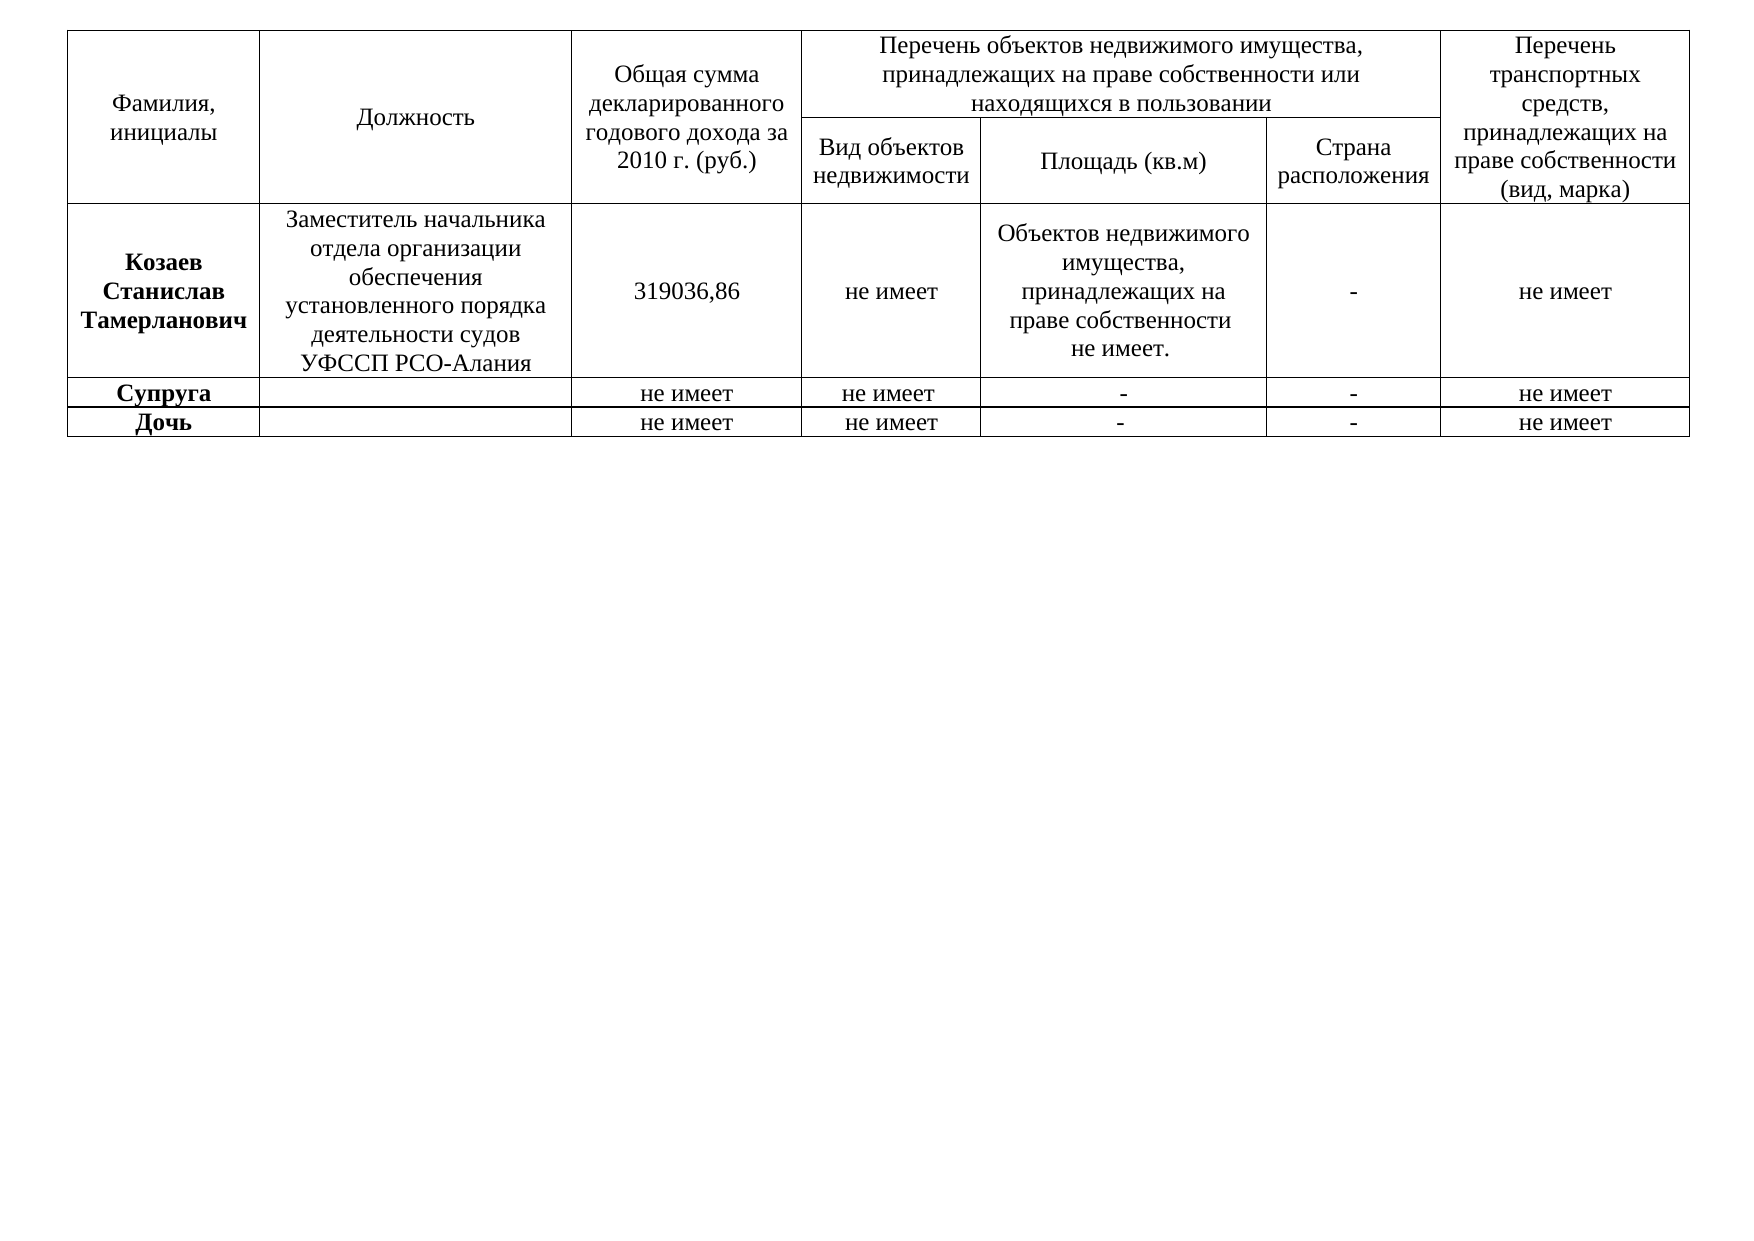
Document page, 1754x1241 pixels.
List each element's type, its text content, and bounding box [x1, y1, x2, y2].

table_cell Площадь (кв.м) [981, 118, 1266, 203]
table_cell [260, 378, 571, 406]
table_header Общая сумма декларированного годового дохода за 2010 г. (руб.) [572, 31, 801, 203]
table_cell Козаев Станислав Тамерланович [68, 204, 259, 377]
table_cell [260, 408, 571, 436]
table_header Перечень транспортных средств, принадлежащих на праве собственности (вид, марка) [1441, 31, 1689, 203]
table_cell - [1267, 204, 1440, 377]
table_cell Страна расположения [1267, 118, 1440, 203]
table_cell не имеет [1441, 204, 1689, 377]
table_cell - [981, 378, 1266, 406]
table_cell не имеет [802, 204, 980, 377]
table_cell не имеет [572, 408, 801, 436]
table_cell 319036,86 [572, 204, 801, 377]
table_cell Вид объектов недвижимости [802, 118, 980, 203]
table_cell - [1267, 408, 1440, 436]
table_cell не имеет [802, 408, 980, 436]
table_cell супруга [68, 378, 259, 406]
table_cell не имеет [572, 378, 801, 406]
table_cell Объектов недвижимого имущества, принадлежащих на праве собственности не имеет. [981, 204, 1266, 377]
table_cell не имеет [1441, 408, 1689, 436]
table_cell не имеет [802, 378, 980, 406]
table_header Перечень объектов недвижимого имущества, принадлежащих на праве собственности или находящихся в пользовании [802, 31, 1440, 117]
table_header Фамилия, инициалы [68, 31, 259, 203]
table_cell - [981, 408, 1266, 436]
table_header Должность [260, 31, 571, 203]
table_cell не имеет [1441, 378, 1689, 406]
table_cell - [1267, 378, 1440, 406]
table_cell Заместитель начальника отдела организации обеспечения установленного порядка деятельности судов УФССП РСО-Алания [260, 204, 571, 377]
table_cell дочь [68, 408, 259, 436]
